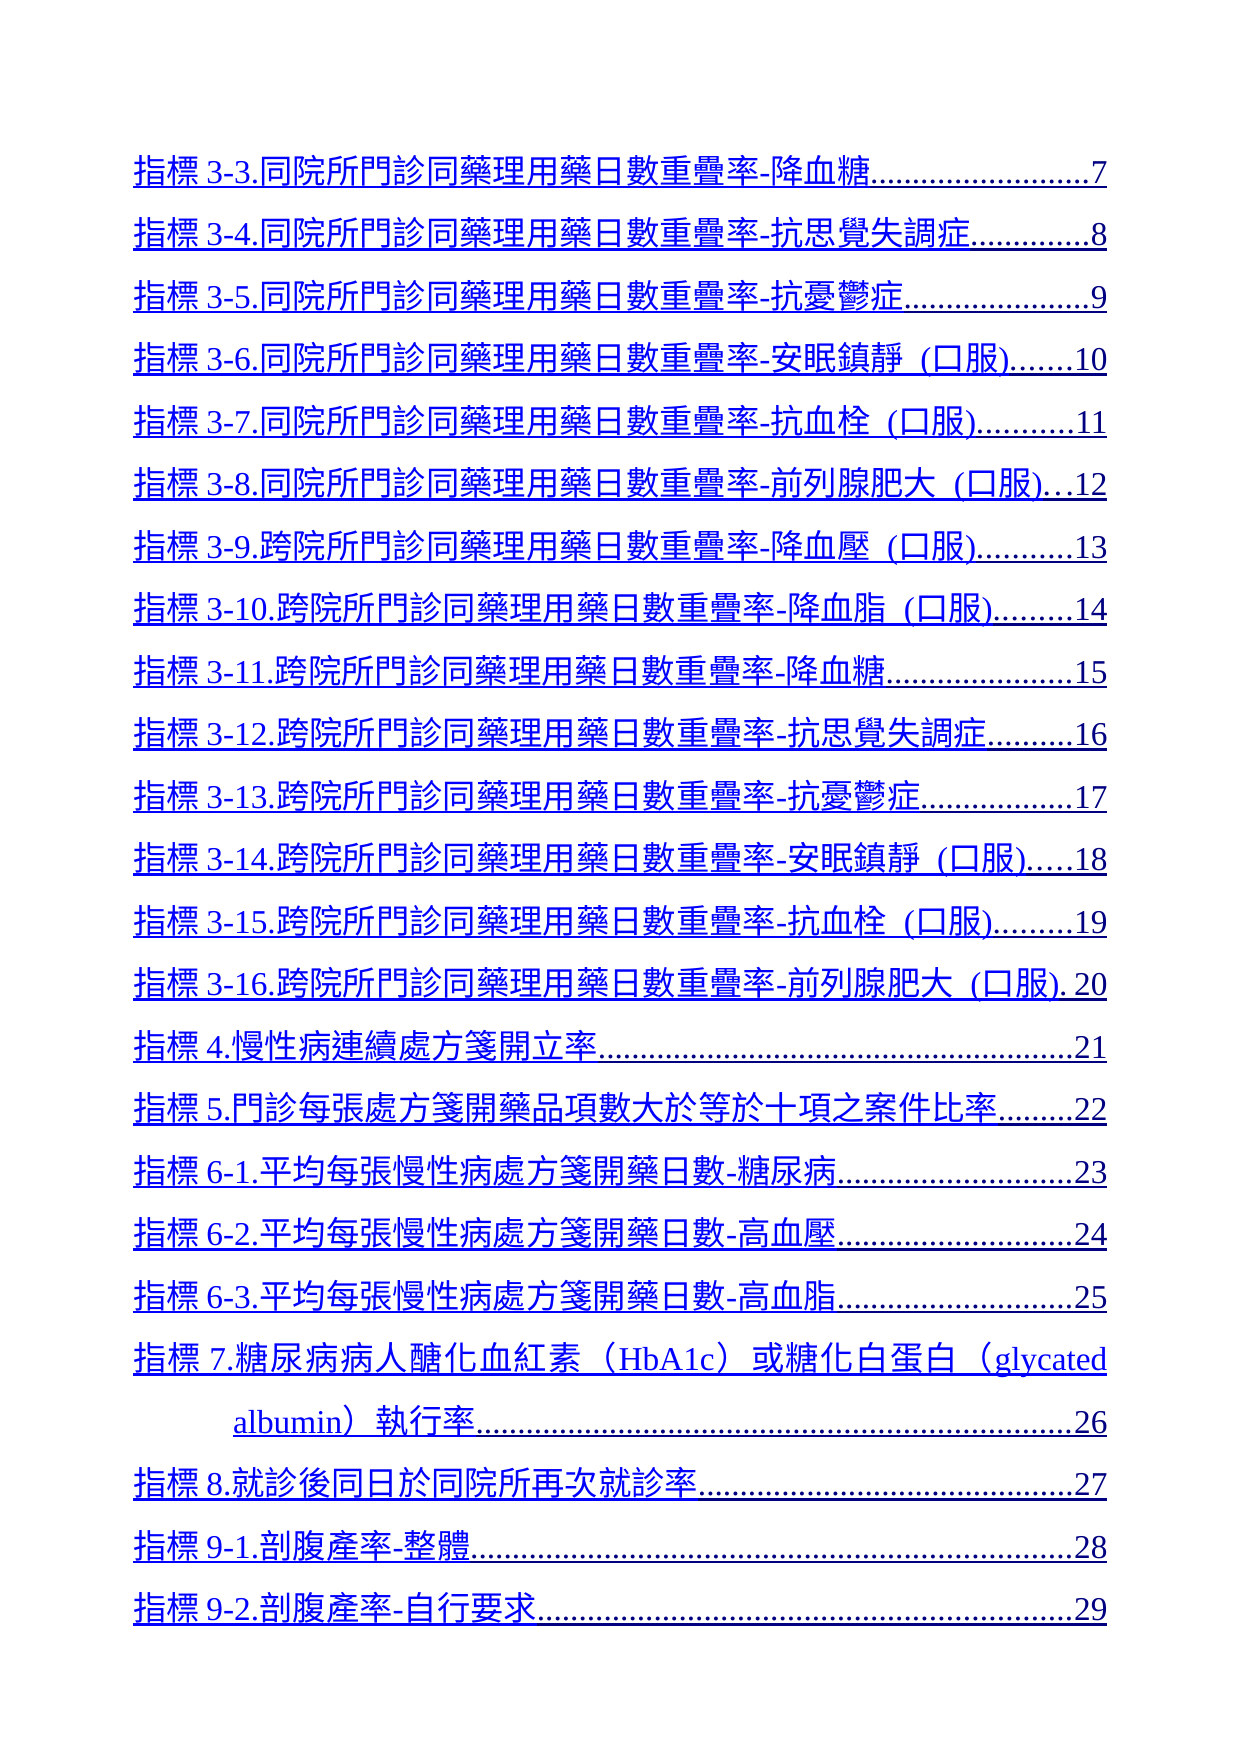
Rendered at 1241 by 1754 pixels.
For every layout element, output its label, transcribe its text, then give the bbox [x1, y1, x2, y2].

text 指標3-3.同院所門診同藥理用藥日數重疊率-降血糖 7 [133, 127, 1107, 186]
text 指標7.糖尿病病人醣化血紅素（HbA1c）或糖化白蛋白（glycated albumin）執行率 26 [133, 1314, 1107, 1373]
text 指標3-11.跨院所門診同藥理用藥日數重疊率-降血糖 15 [133, 627, 1107, 686]
text 指標3-5.同院所門診同藥理用藥日數重疊率-抗憂鬱症 9 [133, 252, 1107, 311]
text 指標6-3.平均每張慢性病處方箋開藥日數-高血脂 25 [133, 1252, 1107, 1311]
text 指標8.就診後同日於同院所再次就診率 27 [133, 1439, 1107, 1498]
text 指標3-10.跨院所門診同藥理用藥日數重疊率-降血脂 (口服) 14 [133, 564, 1107, 623]
text 指標3-6.同院所門診同藥理用藥日數重疊率-安眠鎮靜 (口服) 10 [133, 314, 1107, 373]
text 指標6-1.平均每張慢性病處方箋開藥日數-糖尿病 23 [133, 1127, 1107, 1186]
text 指標3-14.跨院所門診同藥理用藥日數重疊率-安眠鎮靜 (口服) 18 [133, 814, 1107, 873]
text 指標3-13.跨院所門診同藥理用藥日數重疊率-抗憂鬱症 17 [133, 752, 1107, 811]
text 指標3-16.跨院所門診同藥理用藥日數重疊率-前列腺肥大 (口服) 20 [133, 939, 1107, 998]
text 指標3-8.同院所門診同藥理用藥日數重疊率-前列腺肥大 (口服) 12 [133, 439, 1107, 498]
text 指標3-9.跨院所門診同藥理用藥日數重疊率-降血壓 (口服) 13 [133, 502, 1107, 561]
text 指標3-15.跨院所門診同藥理用藥日數重疊率-抗血栓 (口服) 19 [133, 877, 1107, 936]
text 指標9-1.剖腹產率-整體 28 [133, 1502, 1107, 1561]
text 指標9-2.剖腹產率-自行要求 29 [133, 1564, 1107, 1623]
text 指標5.門診每張處方箋開藥品項數大於等於十項之案件比率 22 [133, 1064, 1107, 1123]
text 指標3-7.同院所門診同藥理用藥日數重疊率-抗血栓 (口服) 11 [133, 377, 1107, 436]
text 指標3-4.同院所門診同藥理用藥日數重疊率-抗思覺失調症 8 [133, 189, 1107, 248]
text 指標3-12.跨院所門診同藥理用藥日數重疊率-抗思覺失調症 16 [133, 689, 1107, 748]
text 指標4.慢性病連續處方箋開立率 21 [133, 1002, 1107, 1061]
text 指標6-2.平均每張慢性病處方箋開藥日數-高血壓 24 [133, 1189, 1107, 1248]
text 指標7.糖尿病病人醣化血紅素（HbA1c）或糖化白蛋白（glycated albumin）執行率 26 [133, 1376, 1107, 1439]
